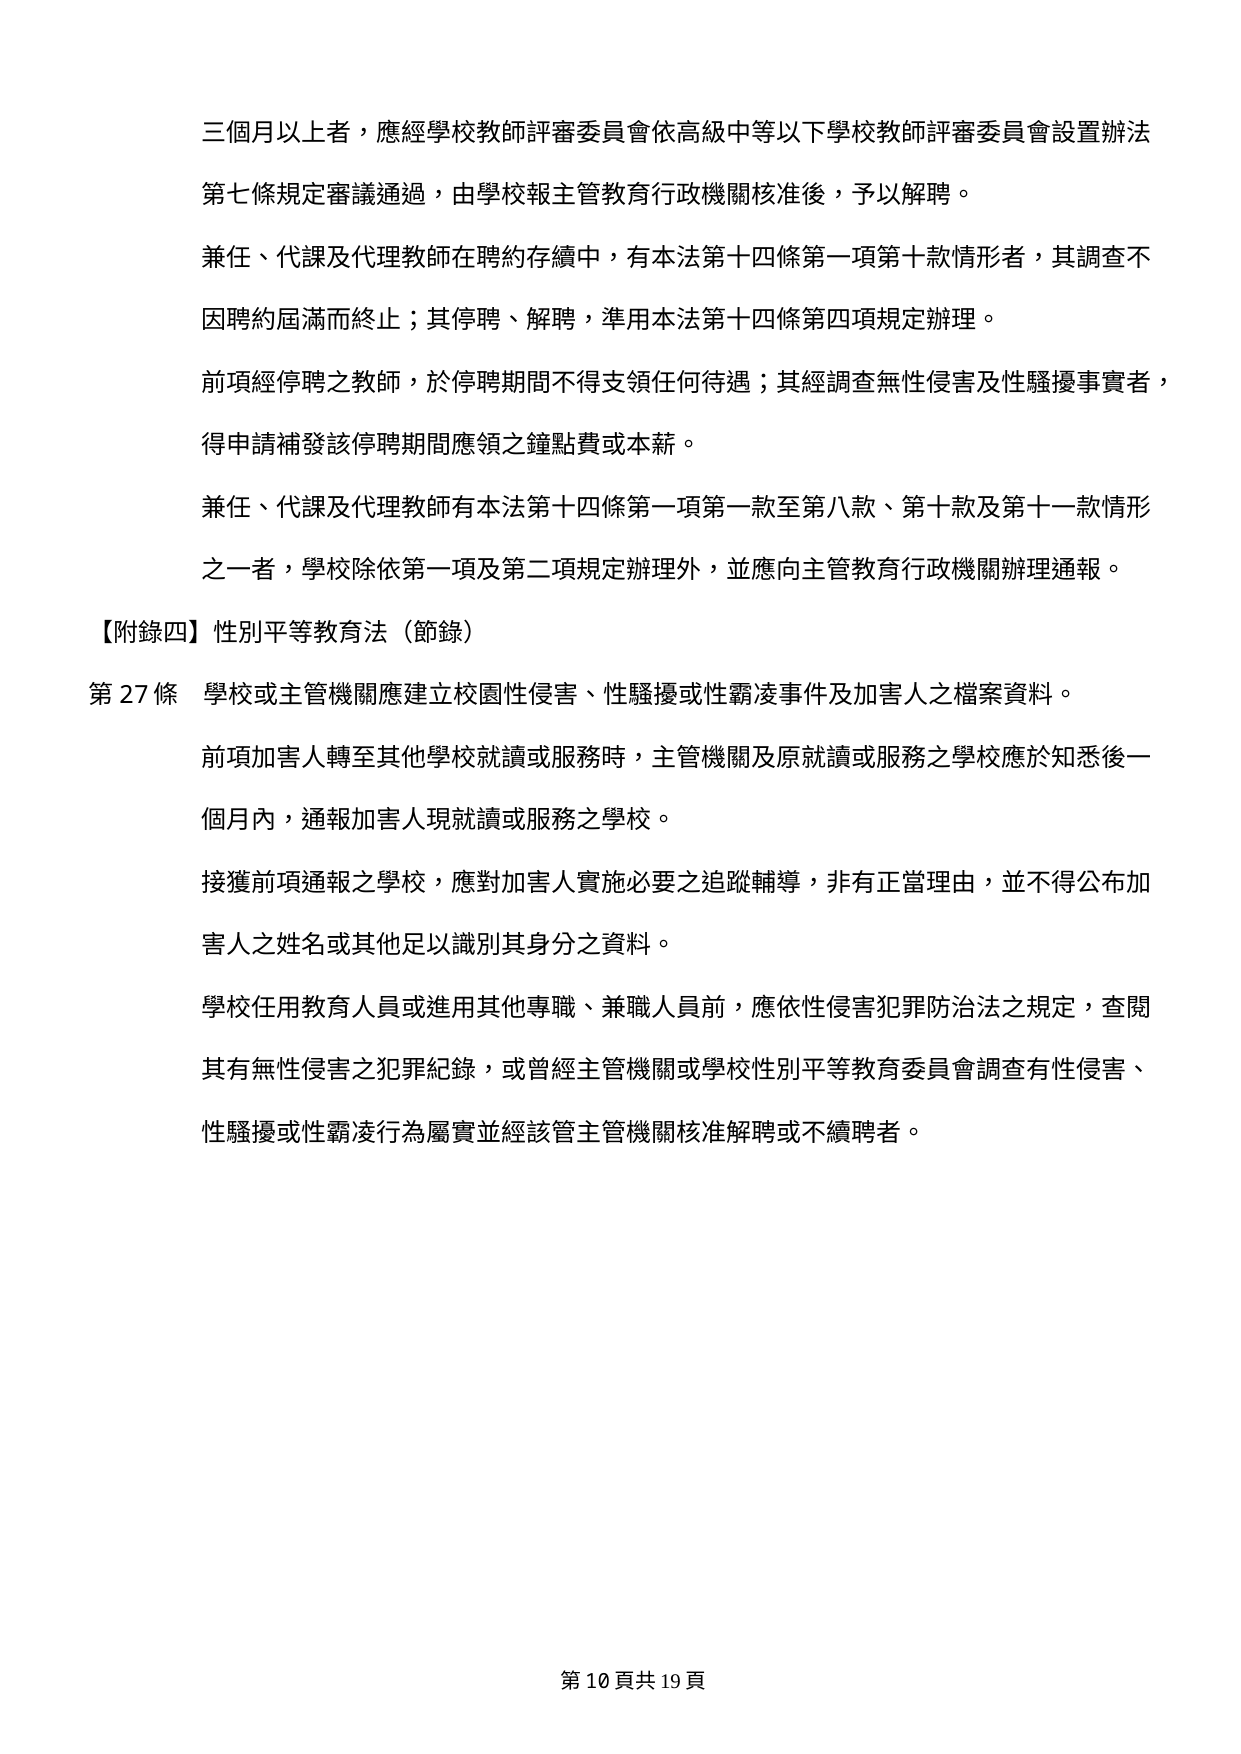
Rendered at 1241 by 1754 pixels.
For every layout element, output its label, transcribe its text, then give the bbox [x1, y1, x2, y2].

text 接獲前項通報之學校，應對加害人實施必要之追蹤輔導，非有正當理由，並不得公布加害人之姓名或其他足以識別其身分之資料。 [201, 838, 1152, 963]
text 兼任、代課及代理教師在聘約存續中，有本法第十四條第一項第十款情形者，其調查不因聘約屆滿而終止；其停聘、解聘，準用本法第十四條第四項規定辦理。 [201, 213, 1152, 338]
text 前項經停聘之教師，於停聘期間不得支領任何待遇；其經調查無性侵害及性騷擾事實者，得申請補發該停聘期間應領之鐘點費或本薪。 [201, 338, 1152, 463]
text 前項加害人轉至其他學校就讀或服務時，主管機關及原就讀或服務之學校應於知悉後一個月內，通報加害人現就讀或服務之學校。 [201, 713, 1152, 838]
text 三個月以上者，應經學校教師評審委員會依高級中等以下學校教師評審委員會設置辦法第七條規定審議通過，由學校報主管教育行政機關核准後，予以解聘。 [89, 88, 1152, 213]
text 學校任用教育人員或進用其他專職、兼職人員前，應依性侵害犯罪防治法之規定，查閱其有無性侵害之犯罪紀錄，或曾經主管機關或學校性別平等教育委員會調查有性侵害、性騷擾或性霸凌行為屬實並經該管主管機關核准解聘或不續聘者。 [201, 963, 1152, 1151]
text 【附錄四】性別平等教育法（節錄） [89, 588, 1152, 651]
text 第27條 學校或主管機關應建立校園性侵害、性騷擾或性霸凌事件及加害人之檔案資料。 [89, 651, 1152, 713]
text 兼任、代課及代理教師有本法第十四條第一項第一款至第八款、第十款及第十一款情形之一者，學校除依第一項及第二項規定辦理外，並應向主管教育行政機關辦理通報。 [201, 463, 1152, 588]
